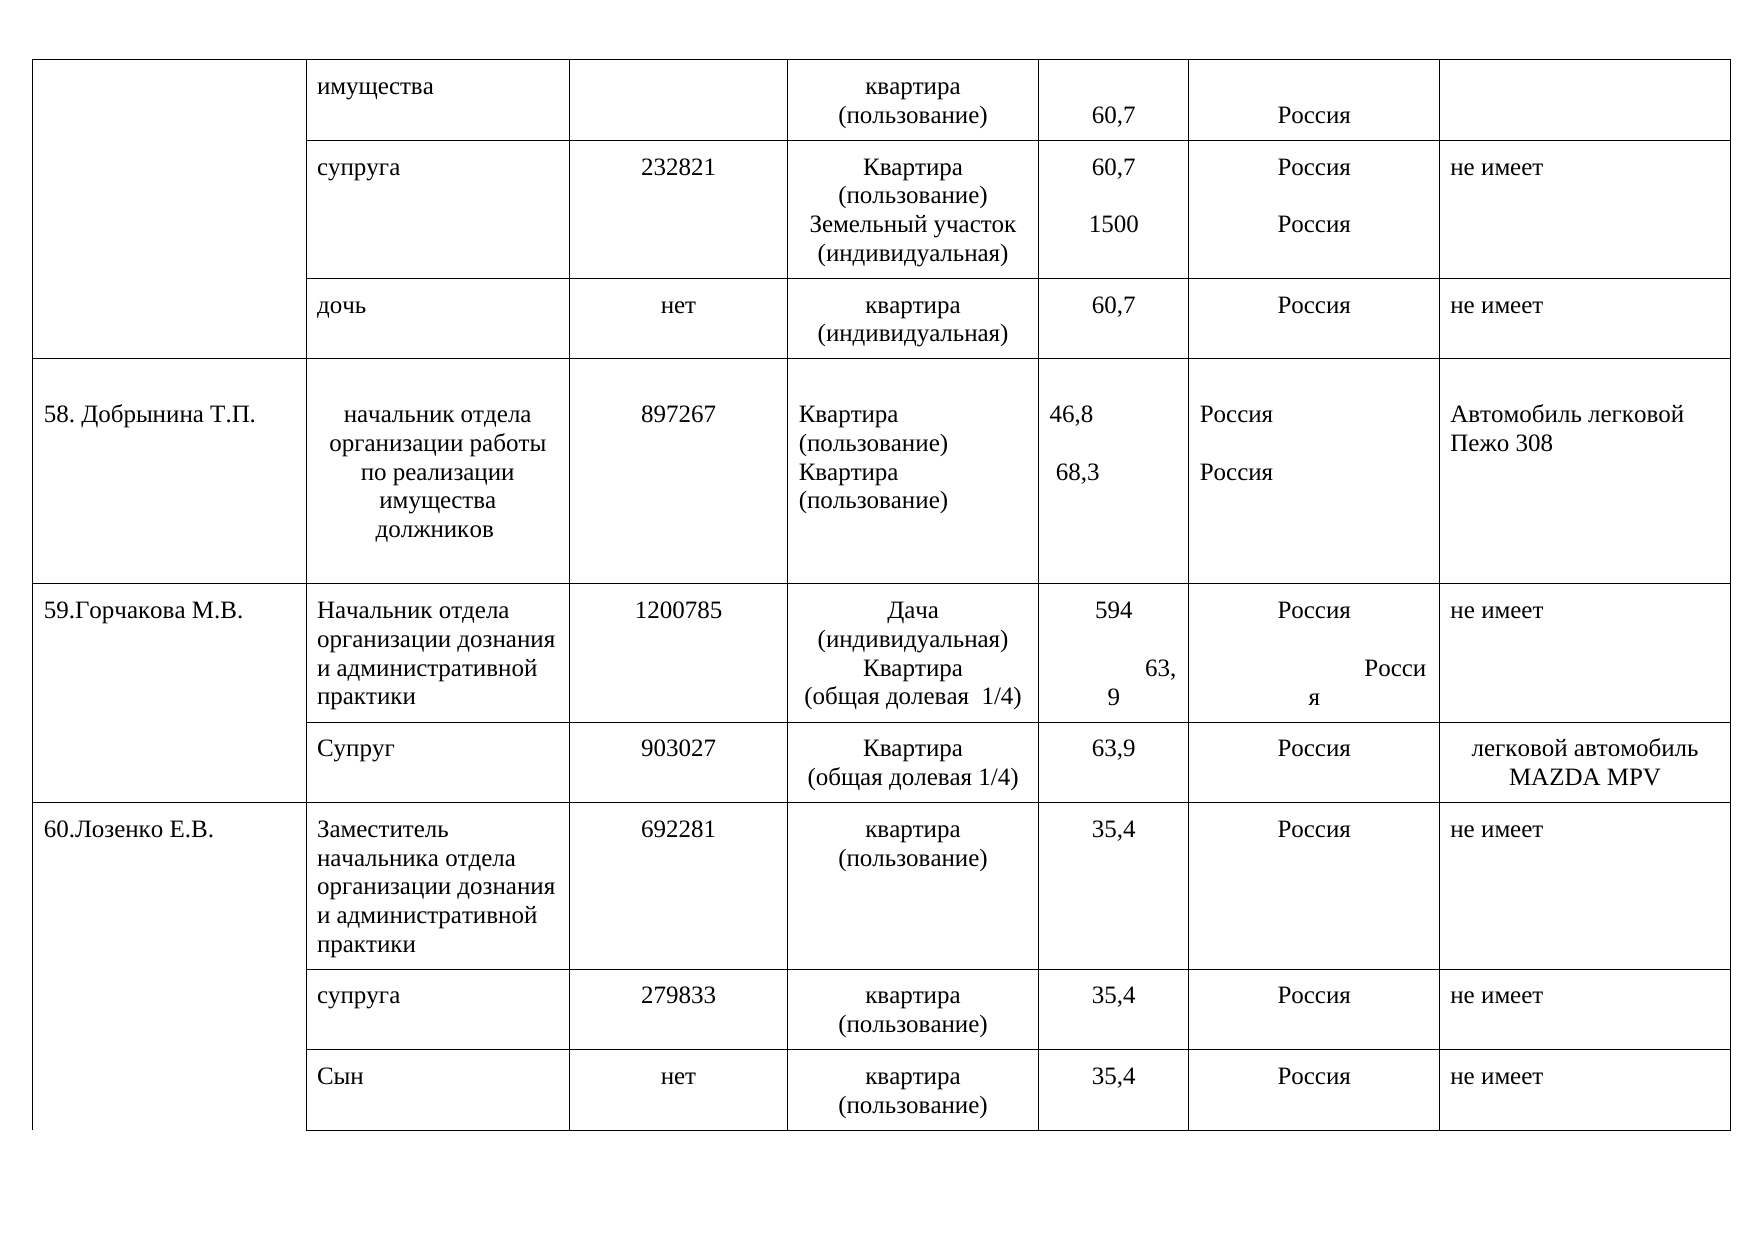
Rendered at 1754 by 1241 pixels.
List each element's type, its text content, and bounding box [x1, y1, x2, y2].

table_cell легковой автомобиль MAZDA MPV [1440, 723, 1730, 802]
table_cell не имеет [1440, 970, 1730, 1049]
table_cell Россия [1189, 60, 1439, 140]
table_cell [570, 60, 787, 140]
table_cell Россия Россия [1189, 584, 1439, 722]
table_cell 59.Горчакова М.В. [33, 584, 306, 802]
table_cell 692281 [570, 803, 787, 969]
table_cell 897267 [570, 359, 787, 583]
table_cell 60.Лозенко Е.В. [33, 803, 306, 1129]
table_cell Россия Россия [1189, 141, 1439, 278]
table_cell Заместитель начальника отдела организации дознания и административной практики [307, 803, 569, 969]
table_cell квартира (пользование) [788, 60, 1038, 140]
table_cell супруга [307, 970, 569, 1049]
table_cell квартира (пользование) [788, 1050, 1038, 1129]
table_cell 903027 [570, 723, 787, 802]
table_cell не имеет [1440, 803, 1730, 969]
table_cell [1440, 60, 1730, 140]
table_cell 46,8 68,3 [1039, 359, 1188, 583]
table_cell Дача (индивидуальная) Квартира (общая долевая 1/4) [788, 584, 1038, 722]
table_cell супруга [307, 141, 569, 278]
table_cell начальник отдела организации работы по реализации имущества должников [307, 359, 569, 583]
table_cell не имеет [1440, 584, 1730, 722]
table_cell нет [570, 279, 787, 358]
table_cell имущества [307, 60, 569, 140]
table_cell квартира (пользование) [788, 970, 1038, 1049]
table_cell нет [570, 1050, 787, 1129]
table_cell Россия Россия [1189, 359, 1439, 583]
table_cell Россия [1189, 1050, 1439, 1129]
table_cell Россия [1189, 803, 1439, 969]
table_cell 35,4 [1039, 970, 1188, 1049]
table_cell не имеет [1440, 141, 1730, 278]
table_cell 60,7 1500 [1039, 141, 1188, 278]
table_cell 279833 [570, 970, 787, 1049]
table_cell 1200785 [570, 584, 787, 722]
table_cell Россия [1189, 970, 1439, 1049]
table_cell 232821 [570, 141, 787, 278]
table_cell 63,9 [1039, 723, 1188, 802]
table_cell 60,7 [1039, 279, 1188, 358]
table_cell Начальник отдела организации дознания и административной практики [307, 584, 569, 722]
table_cell Россия [1189, 279, 1439, 358]
table_cell 35,4 [1039, 1050, 1188, 1129]
table_cell дочь [307, 279, 569, 358]
table_cell [33, 60, 306, 358]
table_cell квартира (пользование) [788, 803, 1038, 969]
table_cell 35,4 [1039, 803, 1188, 969]
table_cell Квартира (пользование) Квартира (пользование) [788, 359, 1038, 583]
table_cell Сын [307, 1050, 569, 1129]
table_cell квартира (индивидуальная) [788, 279, 1038, 358]
table_cell Квартира (пользование) Земельный участок (индивидуальная) [788, 141, 1038, 278]
table_cell Квартира (общая долевая 1/4) [788, 723, 1038, 802]
table_cell Супруг [307, 723, 569, 802]
table_cell не имеет [1440, 279, 1730, 358]
table_cell не имеет [1440, 1050, 1730, 1129]
table_cell 594 63,9 [1039, 584, 1188, 722]
table_cell Россия [1189, 723, 1439, 802]
table_cell 58. Добрынина Т.П. [33, 359, 306, 583]
table_cell 60,7 [1039, 60, 1188, 140]
table_cell Автомобиль легковой Пежо 308 [1440, 359, 1730, 583]
